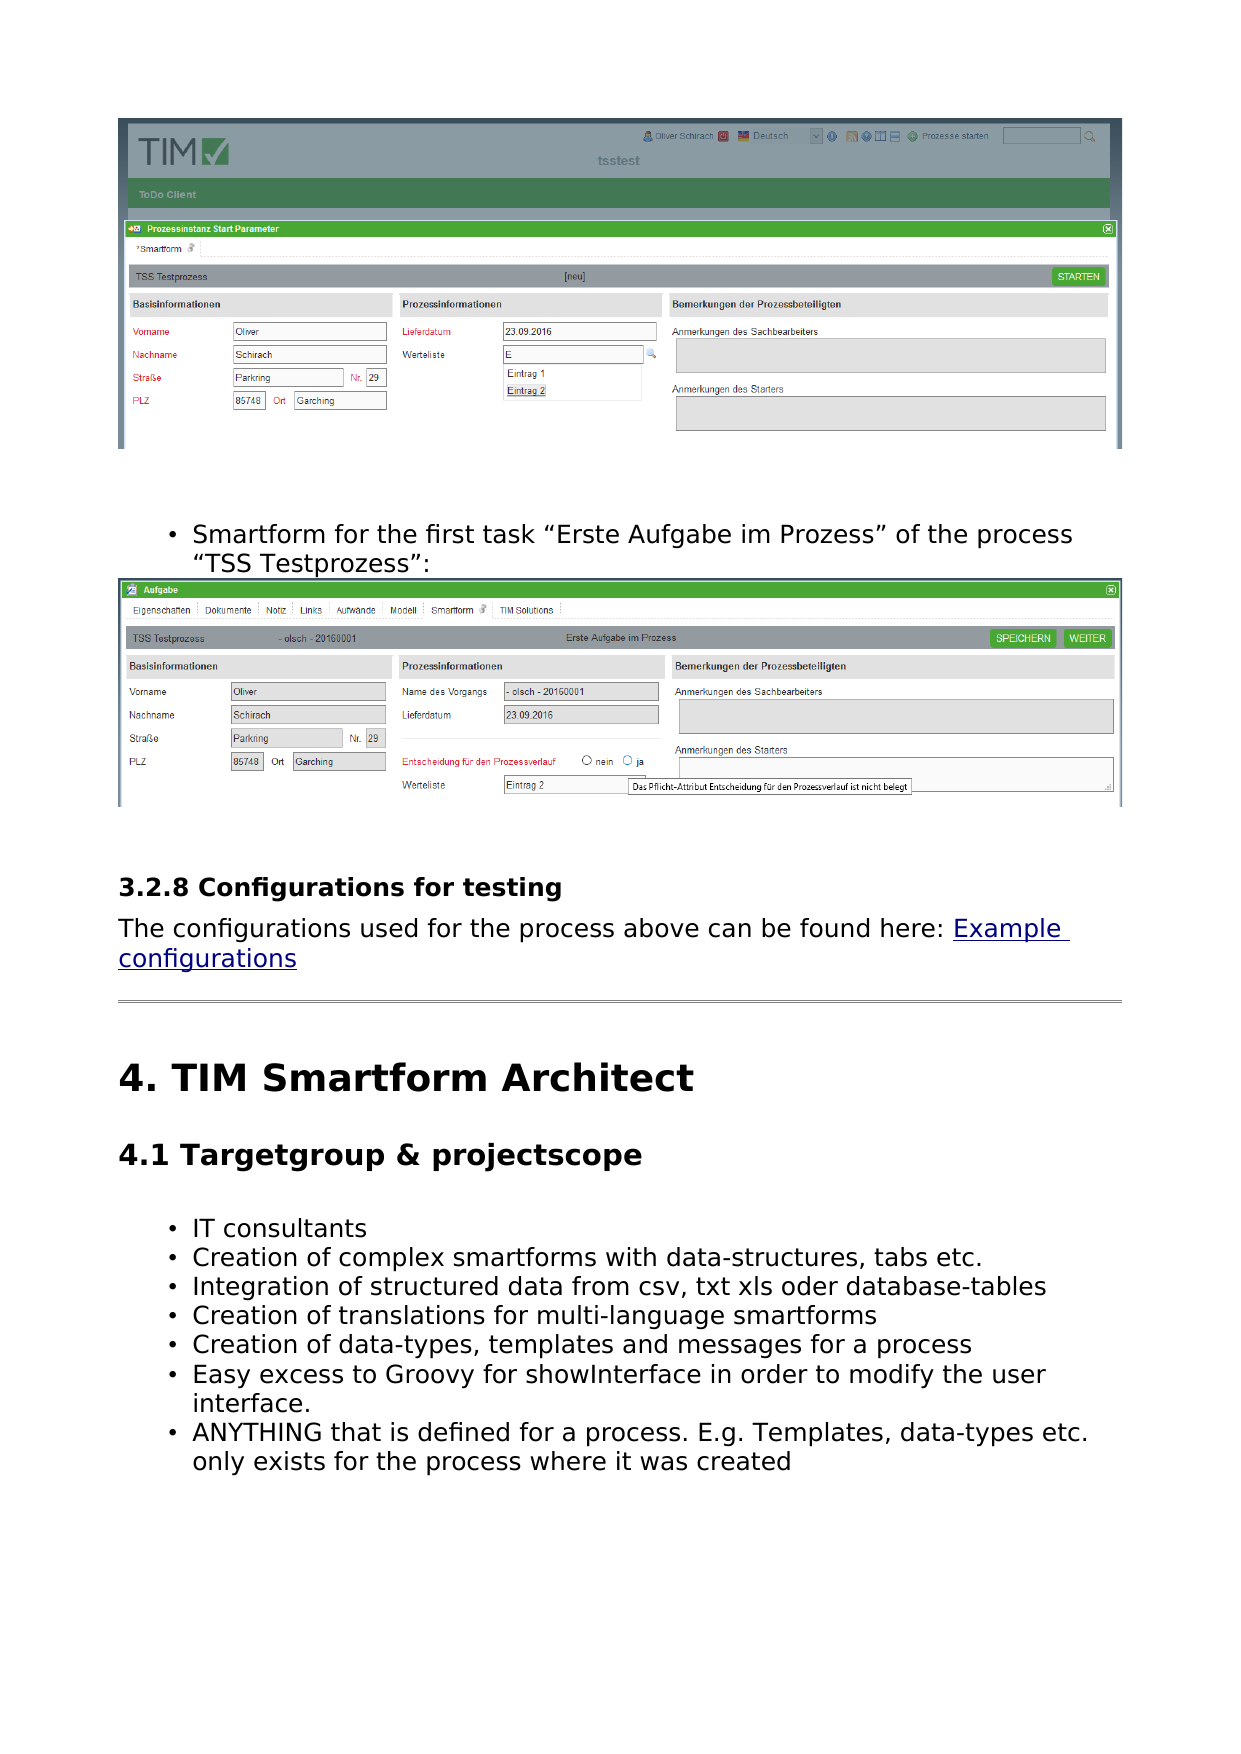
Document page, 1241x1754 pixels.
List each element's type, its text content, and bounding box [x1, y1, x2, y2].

text The configurations used for the process above can be found here: Example configurations [118, 915, 1122, 973]
list Creation of data-types, templates and messages for a process [177, 1331, 1122, 1360]
list ANYTHING that is defined for a process. E.g. Templates, data-types etc. only exists for the process where it was created [177, 1418, 1122, 1476]
list IT consultants [177, 1214, 1122, 1243]
list Easy excess to Groovy for showInterface in order to modify the user interface. [177, 1360, 1122, 1418]
subtitle 3.2.8 Configurations for testing [118, 873, 1122, 902]
picture [118, 118, 1123, 449]
subtitle 4. TIM Smartform Architect [118, 1057, 1122, 1101]
list Creation of complex smartforms with data-structures, tabs etc. [177, 1243, 1122, 1272]
list Integration of structured data from csv, txt xls oder database-tables [177, 1272, 1122, 1301]
subtitle 4.1 Targetgroup & projectscope [118, 1138, 1122, 1172]
list Smartform for the first task “Erste Aufgabe im Prozess” of the process “TSS Testprozess”: [177, 520, 1122, 578]
list Creation of translations for multi-language smartforms [177, 1301, 1122, 1331]
picture [118, 578, 1123, 807]
